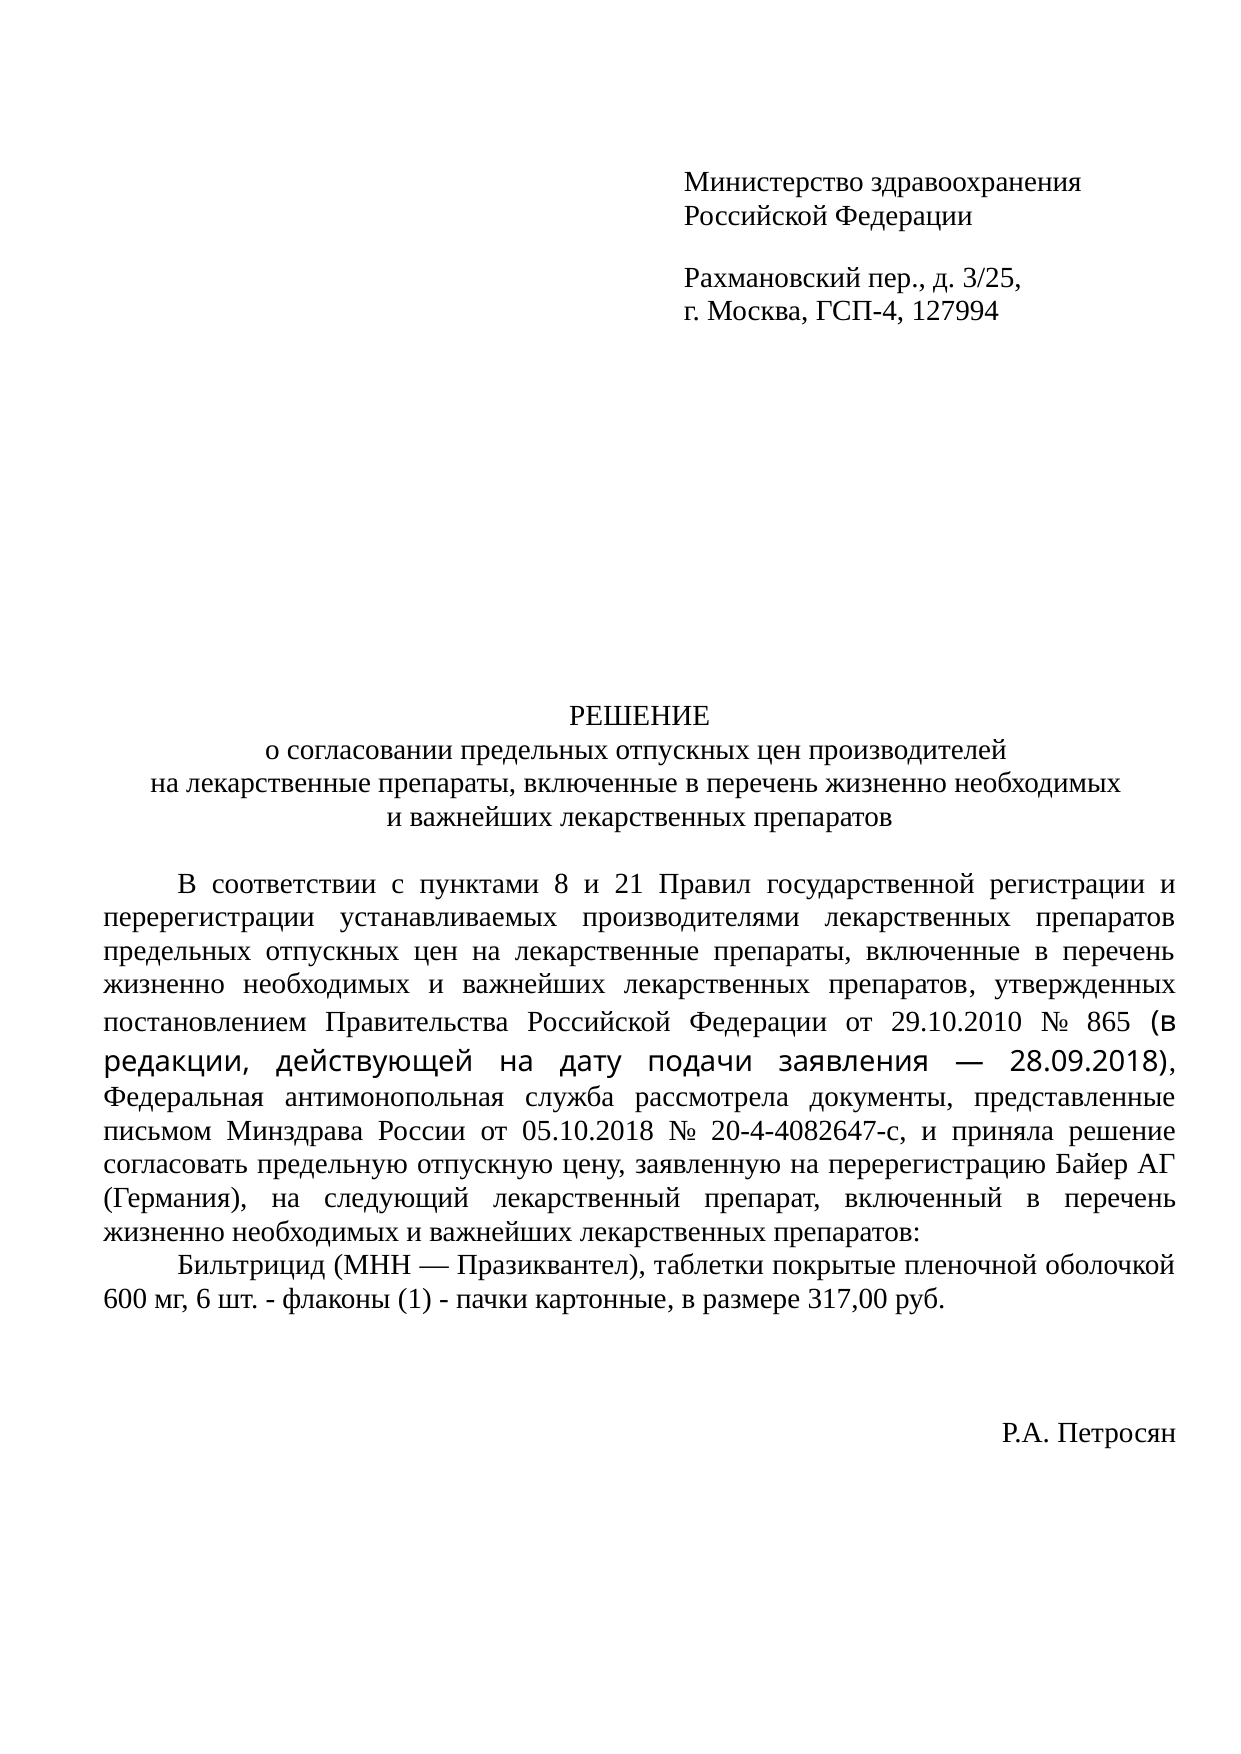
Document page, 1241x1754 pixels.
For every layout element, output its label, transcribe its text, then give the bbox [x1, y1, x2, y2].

text г. Москва, ГСП-4, 127994 [684, 293, 1176, 327]
text и важнейших лекарственных препаратов [103, 799, 1176, 832]
text Российской Федерации [684, 198, 1176, 231]
text В соответствии с пунктами 8 и 21 Правил государственной регистрации и перерегистрации устанавливаемых производителями лекарственных препаратов предельных отпускных цен на лекарственные препараты, включенные в перечень жизненно необходимых и важнейших лекарственных препаратов, утвержденных постановлением Правительства Российской Федерации от 29.10.2010 № 865 (в редакции, действующей на дату подачи заявления — 28.09.2018), Федеральная антимонопольная служба рассмотрела документы, представленные письмом Минздрава России от 05.10.2018 № 20-4-4082647-с, и приняла решение согласовать предельную отпускную цену, заявленную на перерегистрацию Байер АГ (Германия), на следующий лекарственный препарат, включенный в перечень жизненно необходимых и важнейших лекарственных препаратов: [103, 866, 1176, 1247]
text Министерство здравоохранения [684, 164, 1176, 198]
text Р.А. Петросян [103, 1415, 1176, 1448]
text Рахмановский пер., д. 3/25, [684, 260, 1176, 293]
text РЕШЕНИЕ [103, 698, 1176, 732]
text Бильтрицид (МНН — Празиквантел), таблетки покрытые пленочной оболочкой 600 мг, 6 шт. - флаконы (1) - пачки картонные, в размере 317,00 руб. [103, 1247, 1176, 1314]
text на лекарственные препараты, включенные в перечень жизненно необходимых [103, 765, 1176, 799]
text о согласовании предельных отпускных цен производителей [103, 732, 1176, 765]
